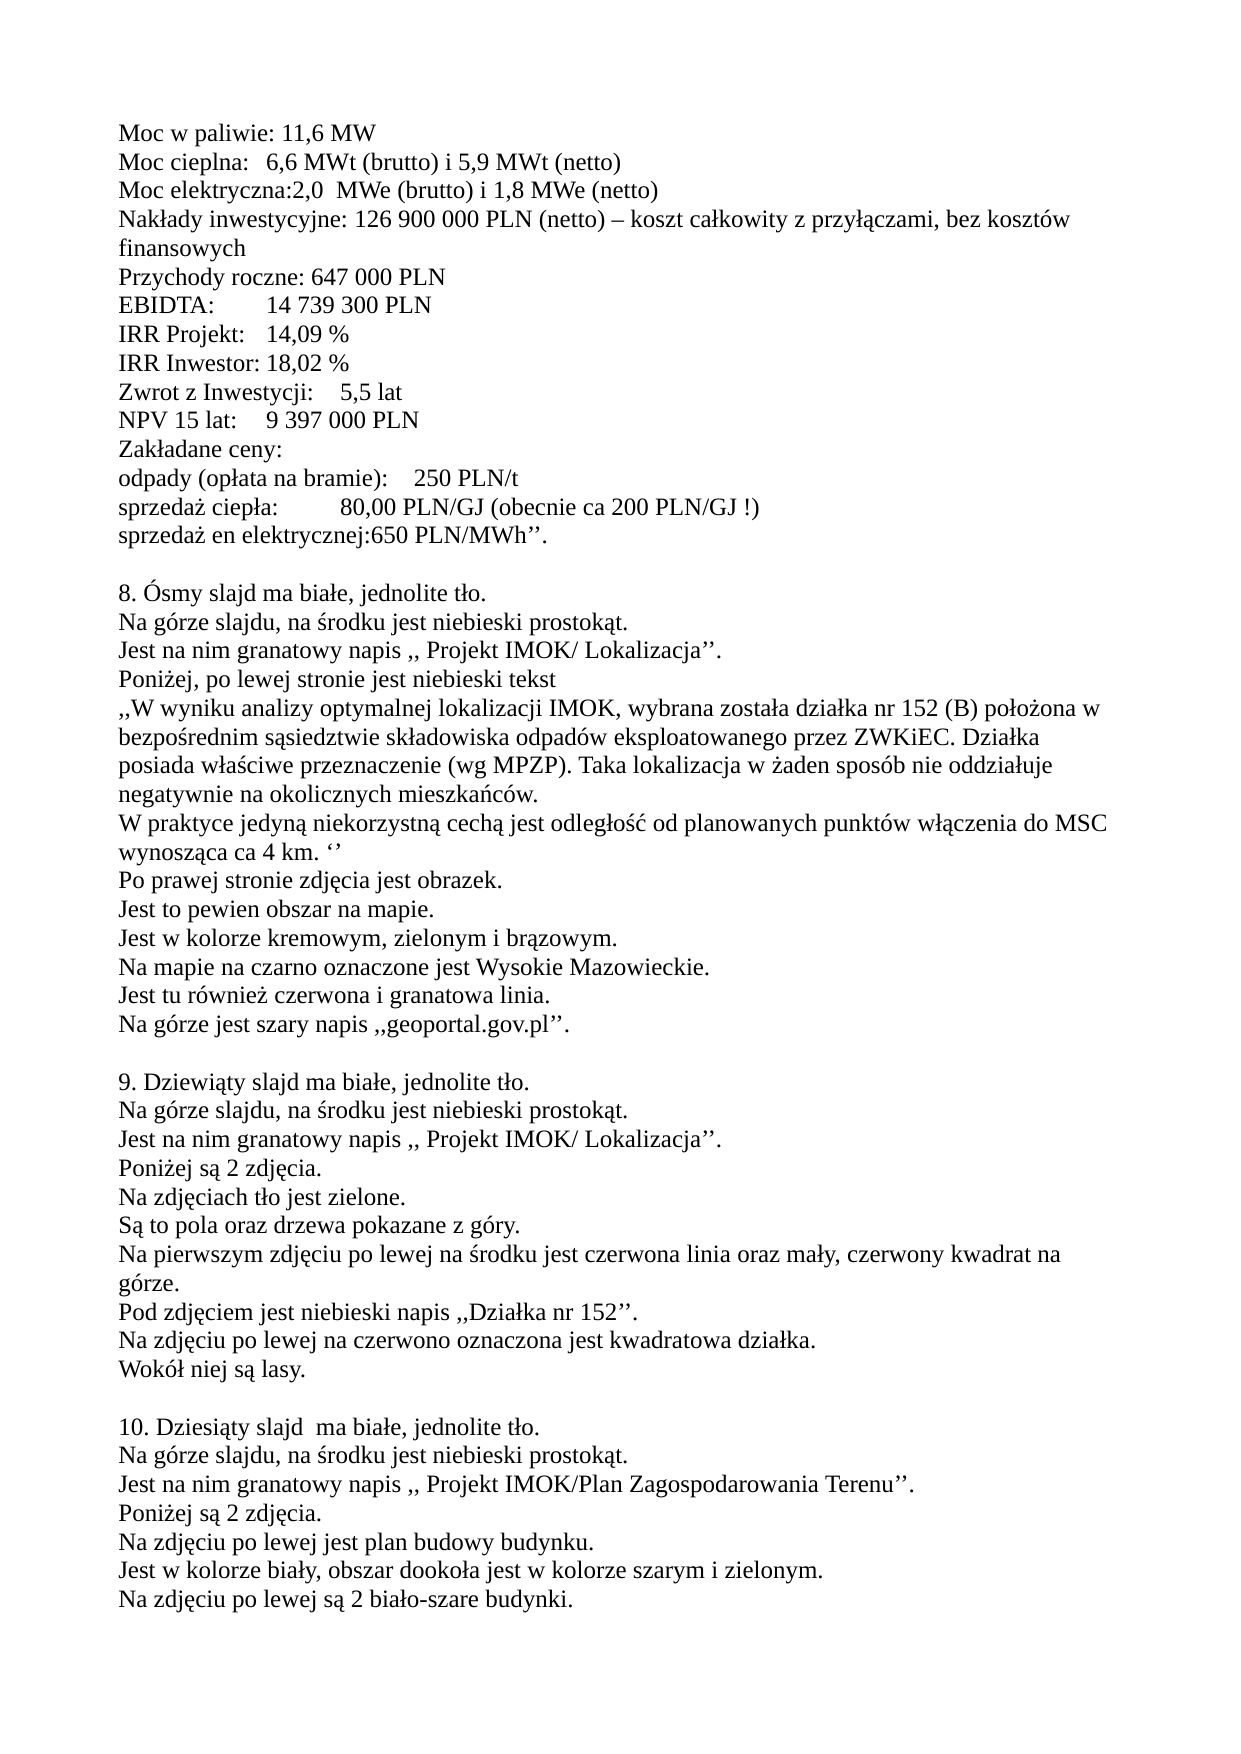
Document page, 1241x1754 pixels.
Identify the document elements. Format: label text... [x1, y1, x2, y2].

text Poniżej są 2 zdjęcia. [118, 1153, 1122, 1182]
text Moc cieplna: 6,6 MWt (brutto) i 5,9 MWt (netto) [118, 147, 1122, 176]
text Po prawej stronie zdjęcia jest obrazek. [118, 866, 1122, 894]
text EBIDTA: 14 739 300 PLN [118, 291, 1122, 319]
text Jest na nim granatowy napis ,, Projekt IMOK/Plan Zagospodarowania Terenu’’. [118, 1469, 1122, 1498]
text Jest w kolorze biały, obszar dookoła jest w kolorze szarym i zielonym. [118, 1556, 1122, 1584]
text Poniżej są 2 zdjęcia. [118, 1498, 1122, 1527]
text NPV 15 lat: 9 397 000 PLN [118, 406, 1122, 434]
text Nakłady inwestycyjne: 126 900 000 PLN (netto) – koszt całkowity z przyłączami, bez kosztów finansowych [118, 204, 1122, 262]
text Na górze jest szary napis ,,geoportal.gov.pl’’. [118, 1009, 1122, 1038]
text sprzedaż ciepła: 80,00 PLN/GJ (obecnie ca 200 PLN/GJ !) [118, 492, 1122, 521]
text Jest tu również czerwona i granatowa linia. [118, 981, 1122, 1009]
text 8. Ósmy slajd ma białe, jednolite tło. [118, 578, 1122, 607]
text Jest na nim granatowy napis ,, Projekt IMOK/ Lokalizacja’’. [118, 1124, 1122, 1153]
text Na zdjęciu po lewej są 2 biało-szare budynki. [118, 1584, 1122, 1613]
text Zwrot z Inwestycji: 5,5 lat [118, 377, 1122, 406]
text sprzedaż en elektrycznej:650 PLN/MWh’’. [118, 521, 1122, 549]
text Na górze slajdu, na środku jest niebieski prostokąt. [118, 1441, 1122, 1469]
text ,,W wyniku analizy optymalnej lokalizacji IMOK, wybrana została działka nr 152 (B) położona w bezpośrednim sąsiedztwie składowiska odpadów eksploatowanego przez ZWKiEC. Działka posiada właściwe przeznaczenie (wg MPZP). Taka lokalizacja w żaden sposób nie oddziałuje negatywnie na okolicznych mieszkańców. [118, 693, 1122, 808]
text Przychody roczne: 647 000 PLN [118, 262, 1122, 291]
text Moc w paliwie: 11,6 MW [118, 118, 1122, 147]
text Na zdjęciach tło jest zielone. [118, 1182, 1122, 1211]
text Wokół niej są lasy. [118, 1354, 1122, 1383]
text Pod zdjęciem jest niebieski napis ,,Działka nr 152’’. [118, 1297, 1122, 1326]
text Jest to pewien obszar na mapie. [118, 894, 1122, 923]
text Na zdjęciu po lewej jest plan budowy budynku. [118, 1527, 1122, 1556]
text Są to pola oraz drzewa pokazane z góry. [118, 1211, 1122, 1239]
text Na pierwszym zdjęciu po lewej na środku jest czerwona linia oraz mały, czerwony kwadrat na górze. [118, 1239, 1122, 1297]
text Jest na nim granatowy napis ,, Projekt IMOK/ Lokalizacja’’. [118, 636, 1122, 664]
text IRR Projekt: 14,09 % [118, 319, 1122, 348]
text Na górze slajdu, na środku jest niebieski prostokąt. [118, 1096, 1122, 1124]
text W praktyce jedyną niekorzystną cechą jest odległość od planowanych punktów włączenia do MSC wynosząca ca 4 km. ‘’ [118, 808, 1122, 866]
text Zakładane ceny: [118, 434, 1122, 463]
text Na mapie na czarno oznaczone jest Wysokie Mazowieckie. [118, 952, 1122, 981]
text odpady (opłata na bramie): 250 PLN/t [118, 463, 1122, 492]
text Poniżej, po lewej stronie jest niebieski tekst [118, 664, 1122, 693]
text Moc elektryczna:2,0 MWe (brutto) i 1,8 MWe (netto) [118, 176, 1122, 204]
text Jest w kolorze kremowym, zielonym i brązowym. [118, 923, 1122, 952]
text 9. Dziewiąty slajd ma białe, jednolite tło. [118, 1067, 1122, 1096]
text 10. Dziesiąty slajd ma białe, jednolite tło. [118, 1412, 1122, 1441]
text Na górze slajdu, na środku jest niebieski prostokąt. [118, 607, 1122, 636]
text IRR Inwestor: 18,02 % [118, 348, 1122, 377]
text Na zdjęciu po lewej na czerwono oznaczona jest kwadratowa działka. [118, 1326, 1122, 1354]
